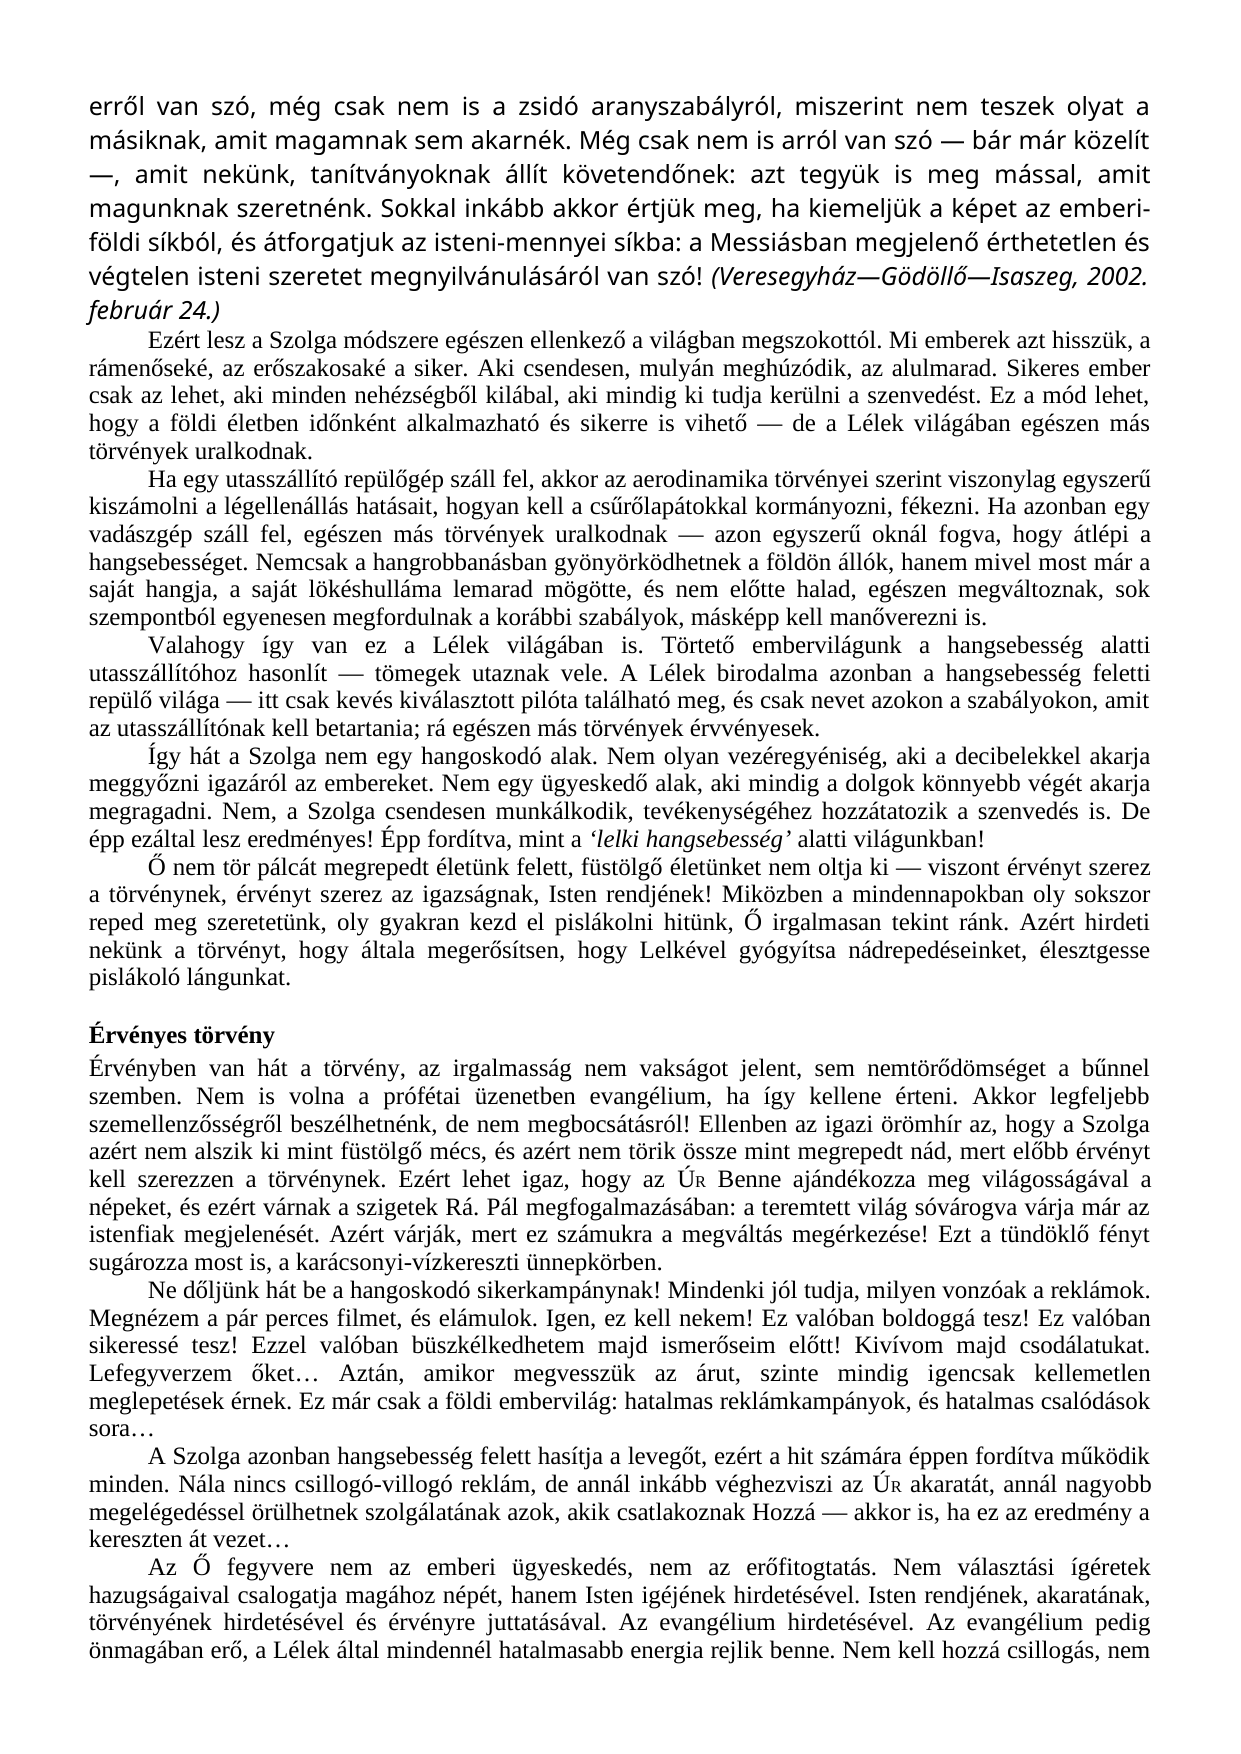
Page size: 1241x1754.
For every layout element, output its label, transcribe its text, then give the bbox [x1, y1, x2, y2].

text Ezért lesz a Szolga módszere egészen ellenkező a világban megszokottól. Mi emberek azt hisszük, a rámenőseké, az erőszakosaké a siker. Aki csendesen, mulyán meghúzódik, az alulmarad. Sikeres ember csak az lehet, aki minden nehézségből kilábal, aki mindig ki tudja kerülni a szenvedést. Ez a mód lehet, hogy a földi életben időnként alkalmazható és sikerre is vihető — de a Lélek világában egészen más törvények uralkodnak. [88, 326, 1152, 465]
text Az Ő fegyvere nem az emberi ügyeskedés, nem az erőfitogtatás. Nem választási ígéretek hazugságaival csalogatja magához népét, hanem Isten igéjének hirdetésével. Isten rendjének, akaratának, törvényének hirdetésével és érvényre juttatásával. Az evangélium hirdetésével. Az evangélium pedig önmagában erő, a Lélek által mindennél hatalmasabb energia rejlik benne. Nem kell hozzá csillogás, nem [88, 1553, 1152, 1664]
text Ne dőljünk hát be a hangoskodó sikerkampánynak! Mindenki jól tudja, milyen vonzóak a reklámok. Megnézem a pár perces filmet, és elámulok. Igen, ez kell nekem! Ez valóban boldoggá tesz! Ez valóban sikeressé tesz! Ezzel valóban büszkélkedhetem majd ismerőseim előtt! Kivívom majd csodálatukat. Lefegyverzem őket… Aztán, amikor megvesszük az árut, szinte mindig igencsak kellemetlen meglepetések érnek. Ez már csak a földi embervilág: hatalmas reklámkampányok, és hatalmas csalódások sora… [88, 1276, 1152, 1442]
text erről van szó, még csak nem is a zsidó aranyszabályról, miszerint nem teszek olyat a másiknak, amit magamnak sem akarnék. Még csak nem is arról van szó — bár már közelít —, amit nekünk, tanítványoknak állít követendőnek: azt tegyük is meg mással, amit magunknak szeretnénk. Sokkal inkább akkor értjük meg, ha kiemeljük a képet az emberi-földi síkból, és átforgatjuk az isteni-mennyei síkba: a Messiásban megjelenő érthetetlen és végtelen isteni szeretet megnyilvánulásáról van szó! (Veresegyház—Gödöllő—Isaszeg, 2002. február 24.) [88, 88, 1152, 326]
text Valahogy így van ez a Lélek világában is. Törtető embervilágunk a hangsebesség alatti utasszállítóhoz hasonlít — tömegek utaznak vele. A Lélek birodalma azonban a hangsebesség feletti repülő világa — itt csak kevés kiválasztott pilóta található meg, és csak nevet azokon a szabályokon, amit az utasszállítónak kell betartania; rá egészen más törvények érvvényesek. [88, 631, 1152, 742]
subtitle Érvényes törvény [88, 1021, 1152, 1048]
text A Szolga azonban hangsebesség felett hasítja a levegőt, ezért a hit számára éppen fordítva működik minden. Nála nincs csillogó-villogó reklám, de annál inkább véghezviszi az Úr akaratát, annál nagyobb megelégedéssel örülhetnek szolgálatának azok, akik csatlakoznak Hozzá — akkor is, ha ez az eredmény a kereszten át vezet… [88, 1442, 1152, 1553]
text Ha egy utasszállító repülőgép száll fel, akkor az aerodinamika törvényei szerint viszonylag egyszerű kiszámolni a légellenállás hatásait, hogyan kell a csűrőlapátokkal kormányozni, fékezni. Ha azonban egy vadászgép száll fel, egészen más törvények uralkodnak — azon egyszerű oknál fogva, hogy átlépi a hangsebességet. Nemcsak a hangrobbanásban gyönyörködhetnek a földön állók, hanem mivel most már a saját hangja, a saját lökéshulláma lemarad mögötte, és nem előtte halad, egészen megváltoznak, sok szempontból egyenesen megfordulnak a korábbi szabályok, másképp kell manőverezni is. [88, 465, 1152, 631]
text Érvényben van hát a törvény, az irgalmasság nem vakságot jelent, sem nemtörődömséget a bűnnel szemben. Nem is volna a prófétai üzenetben evangélium, ha így kellene érteni. Akkor legfeljebb szemellenzősségről beszélhetnénk, de nem megbocsátásról! Ellenben az igazi örömhír az, hogy a Szolga azért nem alszik ki mint füstölgő mécs, és azért nem törik össze mint megrepedt nád, mert előbb érvényt kell szerezzen a törvénynek. Ezért lehet igaz, hogy az Úr Benne ajándékozza meg világosságával a népeket, és ezért várnak a szigetek Rá. Pál megfogalmazásában: a teremtett világ sóvárogva várja már az istenfiak megjelenését. Azért várják, mert ez számukra a megváltás megérkezése! Ezt a tündöklő fényt sugározza most is, a karácsonyi-vízkereszti ünnepkörben. [88, 1054, 1152, 1276]
text Így hát a Szolga nem egy hangoskodó alak. Nem olyan vezéregyéniség, aki a decibelekkel akarja meggyőzni igazáról az embereket. Nem egy ügyeskedő alak, aki mindig a dolgok könnyebb végét akarja megragadni. Nem, a Szolga csendesen munkálkodik, tevékenységéhez hozzátatozik a szenvedés is. De épp ezáltal lesz eredményes! Épp fordítva, mint a ‘lelki hangsebesség’ alatti világunkban! [88, 742, 1152, 853]
text Ő nem tör pálcát megrepedt életünk felett, füstölgő életünket nem oltja ki — viszont érvényt szerez a törvénynek, érvényt szerez az igazságnak, Isten rendjének! Miközben a mindennapokban oly sokszor reped meg szeretetünk, oly gyakran kezd el pislákolni hitünk, Ő irgalmasan tekint ránk. Azért hirdeti nekünk a törvényt, hogy általa megerősítsen, hogy Lelkével gyógyítsa nádrepedéseinket, élesztgesse pislákoló lángunkat. [88, 853, 1152, 991]
